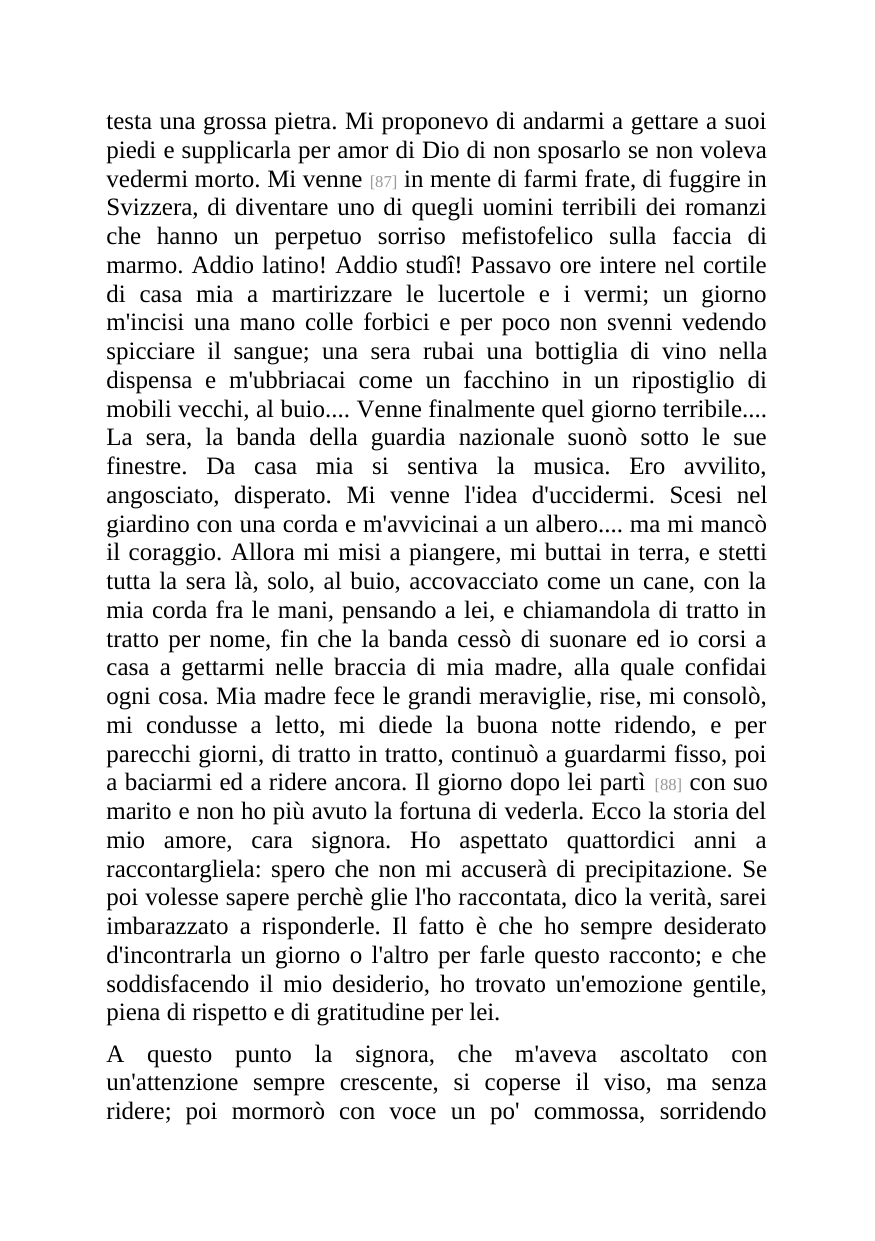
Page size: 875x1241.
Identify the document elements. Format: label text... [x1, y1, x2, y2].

text A questo punto la signora, che m'aveva ascoltato con un'attenzione sempre crescente, si coperse il viso, ma senza ridere; poi mormorò con voce un po' commossa, sorridendo [106, 1039, 768, 1125]
text testa una grossa pietra. Mi proponevo di andarmi a gettare a suoi piedi e supplicarla per amor di Dio di non sposarlo se non voleva vedermi morto. Mi venne [87] in mente di farmi frate, di fuggire in Svizzera, di diventare uno di quegli uomini terribili dei romanzi che hanno un perpetuo sorriso mefistofelico sulla faccia di marmo. Addio latino! Addio studî! Passavo ore intere nel cortile di casa mia a martirizzare le lucertole e i vermi; un giorno m'incisi una mano colle forbici e per poco non svenni vedendo spicciare il sangue; una sera rubai una bottiglia di vino nella dispensa e m'ubbriacai come un facchino in un ripostiglio di mobili vecchi, al buio.... Venne finalmente quel giorno terribile.... La sera, la banda della guardia nazionale suonò sotto le sue finestre. Da casa mia si sentiva la musica. Ero avvilito, angosciato, disperato. Mi venne l'idea d'uccidermi. Scesi nel giardino con una corda e m'avvicinai a un albero.... ma mi mancò il coraggio. Allora mi misi a piangere, mi buttai in terra, e stetti tutta la sera là, solo, al buio, accovacciato come un cane, con la mia corda fra le mani, pensando a lei, e chiamandola di tratto in tratto per nome, fin che la banda cessò di suonare ed io corsi a casa a gettarmi nelle braccia di mia madre, alla quale confidai ogni cosa. Mia madre fece le grandi meraviglie, rise, mi consolò, mi condusse a letto, mi diede la buona notte ridendo, e per parecchi giorni, di tratto in tratto, continuò a guardarmi fisso, poi a baciarmi ed a ridere ancora. Il giorno dopo lei partì [88] con suo marito e non ho più avuto la fortuna di vederla. Ecco la storia del mio amore, cara signora. Ho aspettato quattordici anni a raccontargliela: spero che non mi accuserà di precipitazione. Se poi volesse sapere perchè glie l'ho raccontata, dico la verità, sarei imbarazzato a risponderle. Il fatto è che ho sempre desiderato d'incontrarla un giorno o l'altro per farle questo racconto; e che soddisfacendo il mio desiderio, ho trovato un'emozione gentile, piena di rispetto e di gratitudine per lei. [106, 106, 768, 1026]
